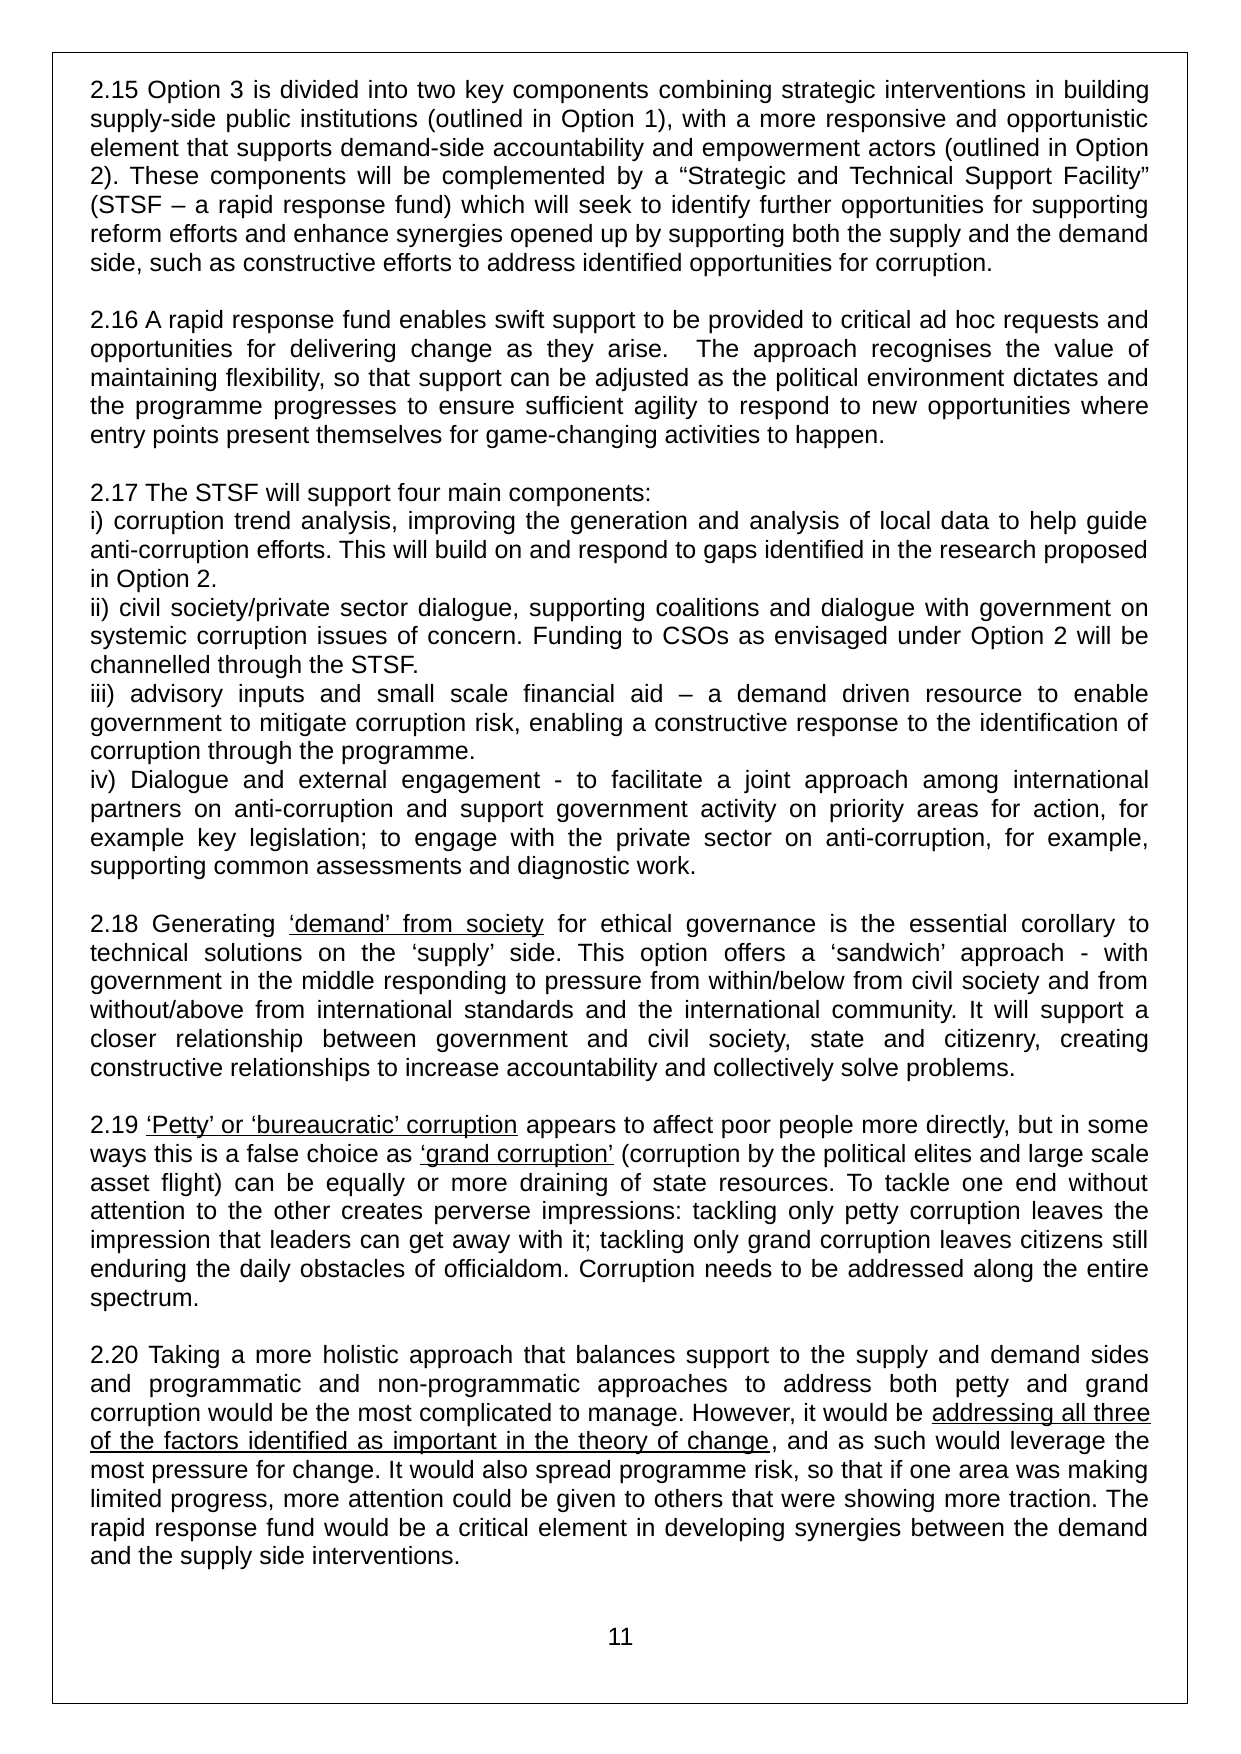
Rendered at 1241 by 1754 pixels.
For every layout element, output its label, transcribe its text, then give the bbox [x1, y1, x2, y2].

text i) corruption trend analysis, improving the generation and analysis of local data to help guide anti-corruption efforts. This will build on and respond to gaps identified in the research proposed in Option 2. [90, 506, 1151, 592]
text iii) advisory inputs and small scale financial aid – a demand driven resource to enable government to mitigate corruption risk, enabling a constructive response to the identification of corruption through the programme. [90, 679, 1151, 765]
text 2.19 ‘Petty’ or ‘bureaucratic’ corruption appears to affect poor people more directly, but in some ways this is a false choice as ‘grand corruption’ (corruption by the political elites and large scale asset flight) can be equally or more draining of state resources. To tackle one end without attention to the other creates perverse impressions: tackling only petty corruption leaves the impression that leaders can get away with it; tackling only grand corruption leaves citizens still enduring the daily obstacles of officialdom. Corruption needs to be addressed along the entire spectrum. [90, 1110, 1151, 1311]
text iv) Dialogue and external engagement - to facilitate a joint approach among international partners on anti-corruption and support government activity on priority areas for action, for example key legislation; to engage with the private sector on anti-corruption, for example, supporting common assessments and diagnostic work. [90, 765, 1151, 880]
text 2.16 A rapid response fund enables swift support to be provided to critical ad hoc requests and opportunities for delivering change as they arise. The approach recognises the value of maintaining flexibility, so that support can be adjusted as the political environment dictates and the programme progresses to ensure sufficient agility to respond to new opportunities where entry points present themselves for game-changing activities to happen. [90, 305, 1151, 449]
text 2.15 Option 3 is divided into two key components combining strategic interventions in building supply-side public institutions (outlined in Option 1), with a more responsive and opportunistic element that supports demand-side accountability and empowerment actors (outlined in Option 2). These components will be complemented by a “Strategic and Technical Support Facility” (STSF – a rapid response fund) which will seek to identify further opportunities for supporting reform efforts and enhance synergies opened up by supporting both the supply and the demand side, such as constructive efforts to address identified opportunities for corruption. [90, 75, 1151, 276]
text 2.17 The STSF will support four main components: [90, 477, 1151, 506]
text ii) civil society/private sector dialogue, supporting coalitions and dialogue with government on systemic corruption issues of concern. Funding to CSOs as envisaged under Option 2 will be channelled through the STSF. [90, 592, 1151, 679]
text 2.20 Taking a more holistic approach that balances support to the supply and demand sides and programmatic and non-programmatic approaches to address both petty and grand corruption would be the most complicated to manage. However, it would be addressing all three of the factors identified as important in the theory of change, and as such would leverage the most pressure for change. It would also spread programme risk, so that if one area was making limited progress, more attention could be given to others that were showing more traction. The rapid response fund would be a critical element in developing synergies between the demand and the supply side interventions. [90, 1340, 1151, 1570]
text 2.18 Generating ‘demand’ from society for ethical governance is the essential corollary to technical solutions on the ‘supply’ side. This option offers a ‘sandwich’ approach - with government in the middle responding to pressure from within/below from civil society and from without/above from international standards and the international community. It will support a closer relationship between government and civil society, state and citizenry, creating constructive relationships to increase accountability and collectively solve problems. [90, 909, 1151, 1081]
